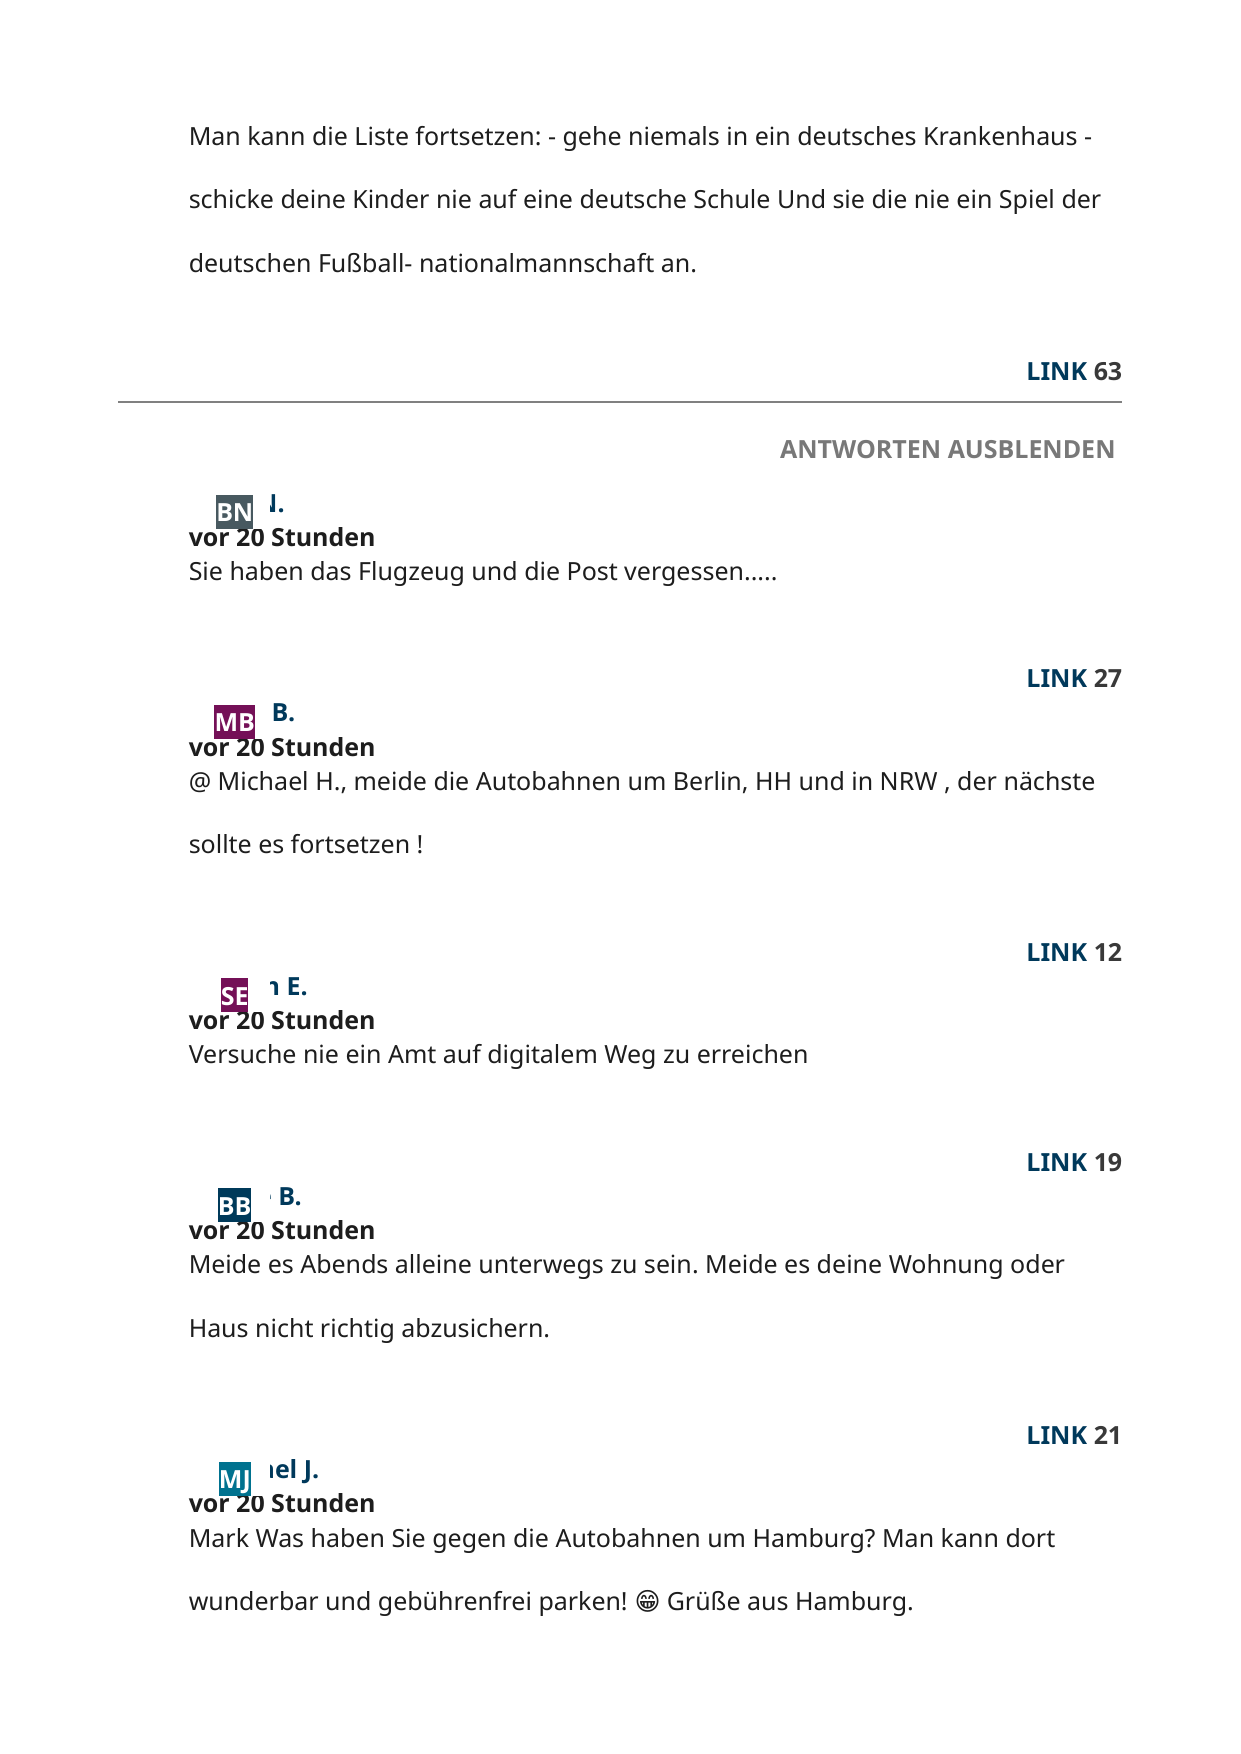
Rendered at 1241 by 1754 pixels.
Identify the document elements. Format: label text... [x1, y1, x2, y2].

text Stefan E. [270, 969, 1122, 1003]
text vor 20 Stunden [188, 1213, 1122, 1247]
text BN [199, 485, 270, 529]
text vor 20 Stunden [188, 519, 1122, 553]
text LINK 27 [188, 617, 1122, 695]
text Versuche nie ein Amt auf digitalem Weg zu erreichen [188, 1037, 1122, 1071]
text Beate B. [270, 1178, 1122, 1213]
text MJ [199, 1452, 270, 1496]
text LINK 63 [188, 309, 1122, 387]
text Meide es Abends alleine unterwegs zu sein. Meide es deine Wohnung oder Haus nicht richtig abzusichern. [188, 1247, 1122, 1344]
text vor 20 Stunden [188, 1486, 1122, 1520]
text Mark Was haben Sie gegen die Autobahnen um Hamburg? Man kann dort wunderbar und gebührenfrei parken! 😁 Grüße aus Hamburg. [188, 1520, 1122, 1618]
text MB [199, 695, 270, 739]
text Sie haben das Flugzeug und die Post vergessen..... [188, 553, 1122, 587]
text vor 20 Stunden [188, 1003, 1122, 1037]
text Birk N. [270, 485, 1122, 519]
text Mark B. [270, 695, 1122, 729]
text @ Michael H., meide die Autobahnen um Berlin, HH und in NRW , der nächste sollte es fortsetzen ! [188, 763, 1122, 861]
text BB [199, 1178, 270, 1222]
text vor 20 Stunden [188, 729, 1122, 763]
text Michael J. [270, 1452, 1122, 1486]
text SE [199, 969, 270, 1012]
text LINK 19 [188, 1100, 1122, 1178]
text ANTWORTEN AUSBLENDEN [118, 431, 1122, 466]
text LINK 21 [188, 1374, 1122, 1452]
text Man kann die Liste fortsetzen: - gehe niemals in ein deutsches Krankenhaus - schicke deine Kinder nie auf eine deutsche Schule Und sie die nie ein Spiel der deutschen Fußball- nationalmannschaft an. [188, 118, 1122, 279]
text LINK 12 [188, 891, 1122, 969]
